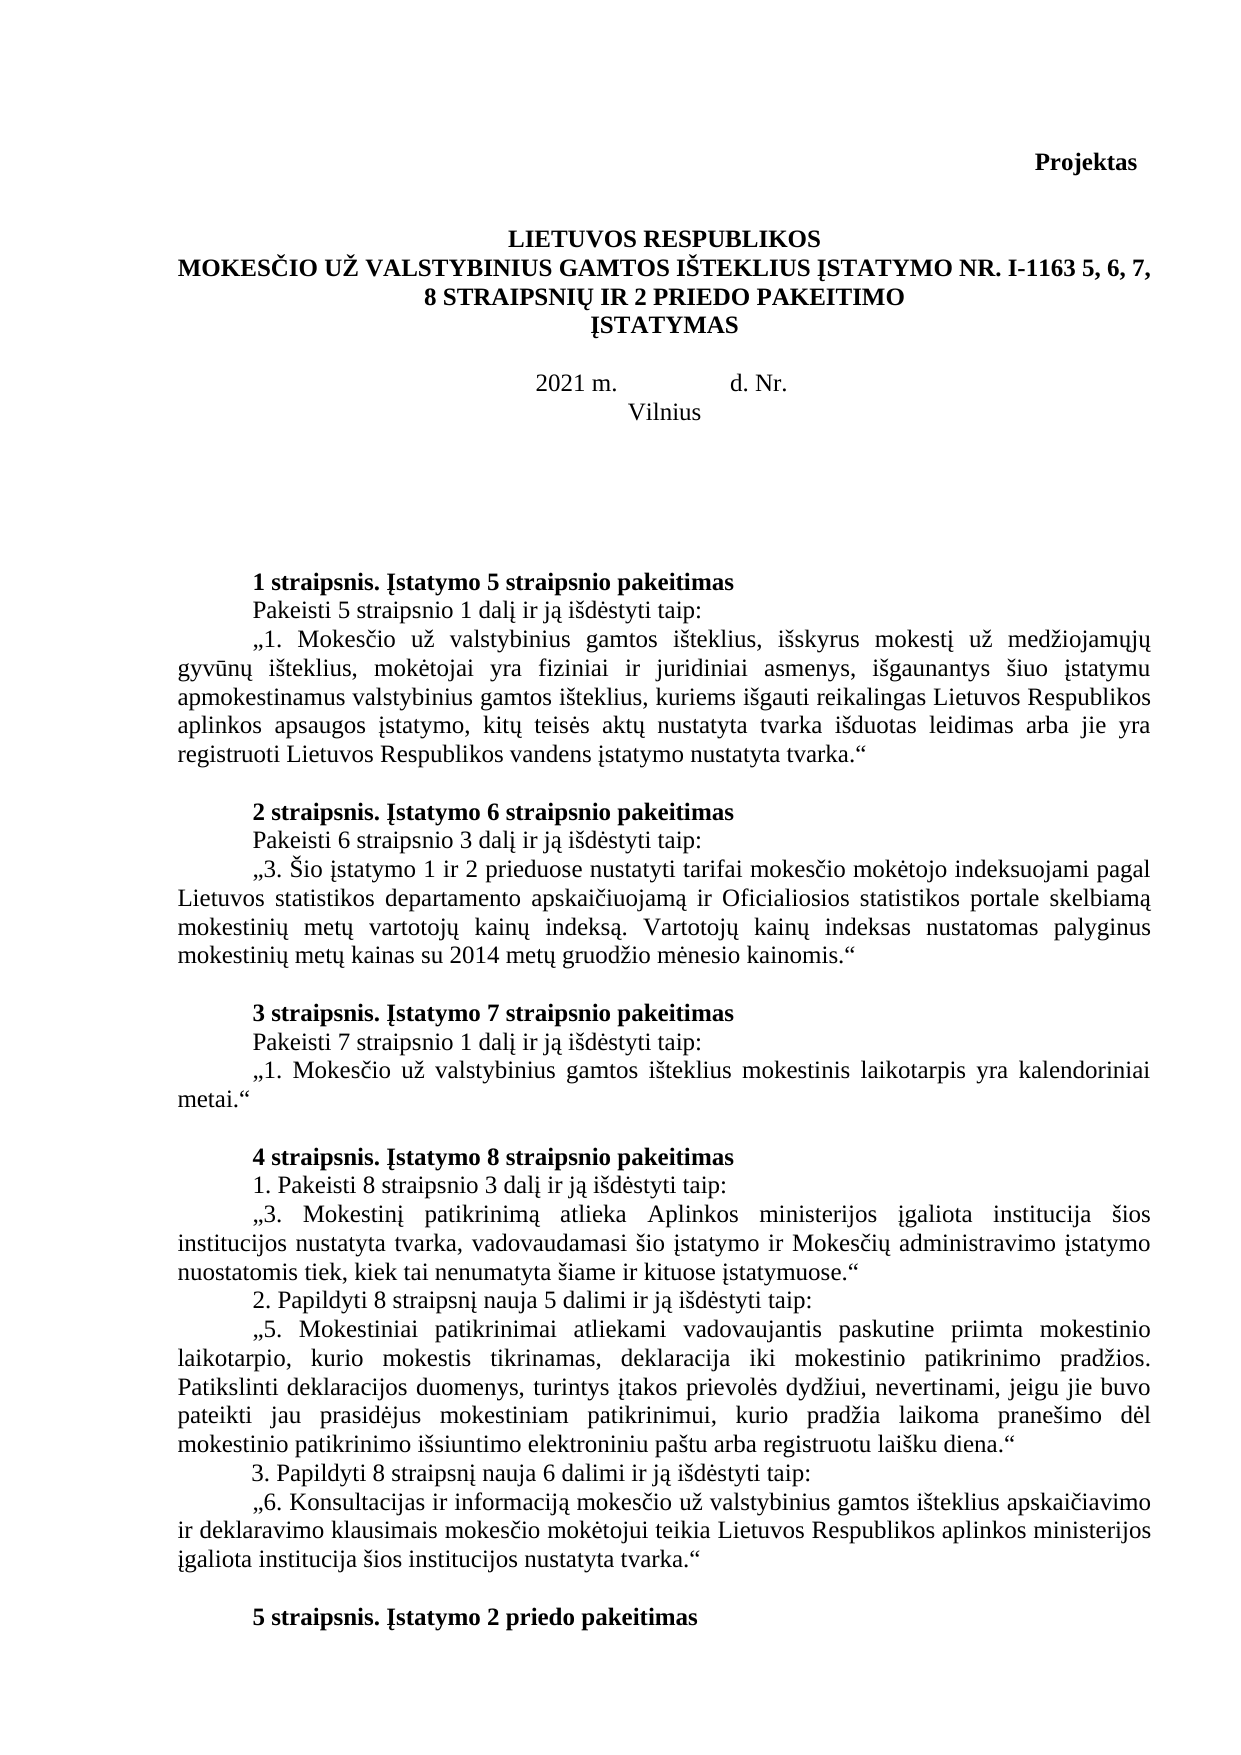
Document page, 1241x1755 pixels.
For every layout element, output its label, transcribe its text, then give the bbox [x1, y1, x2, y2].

text 5 straipsnis. Įstatymo 2 priedo pakeitimas [177, 1602, 1152, 1630]
text ĮSTATYMAS [177, 310, 1152, 339]
text Pakeisti 7 straipsnio 1 dalį ir ją išdėstyti taip: [177, 1027, 1152, 1055]
text 1. Pakeisti 8 straipsnio 3 dalį ir ją išdėstyti taip: [177, 1170, 1152, 1199]
text „1. Mokesčio už valstybinius gamtos išteklius mokestinis laikotarpis yra kalendoriniai metai.“ [177, 1055, 1152, 1113]
text „5. Mokestiniai patikrinimai atliekami vadovaujantis paskutine priimta mokestinio laikotarpio, kurio mokestis tikrinamas, deklaracija iki mokestinio patikrinimo pradžios. Patikslinti deklaracijos duomenys, turintys įtakos prievolės dydžiui, nevertinami, jeigu jie buvo pateikti jau prasidėjus mokestiniam patikrinimui, kurio pradžia laikoma pranešimo dėl mokestinio patikrinimo išsiuntimo elektroniniu paštu arba registruotu laišku diena.“ [177, 1314, 1152, 1458]
text „3. Šio įstatymo 1 ir 2 prieduose nustatyti tarifai mokesčio mokėtojo indeksuojami pagal Lietuvos statistikos departamento apskaičiuojamą ir Oficialiosios statistikos portale skelbiamą mokestinių metų vartotojų kainų indeksą. Vartotojų kainų indeksas nustatomas palyginus mokestinių metų kainas su 2014 metų gruodžio mėnesio kainomis.“ [177, 854, 1152, 969]
text Projektas [1002, 147, 1152, 176]
text 4 straipsnis. Įstatymo 8 straipsnio pakeitimas [177, 1142, 1152, 1170]
text 3 straipsnis. Įstatymo 7 straipsnio pakeitimas [177, 998, 1152, 1027]
text Pakeisti 6 straipsnio 3 dalį ir ją išdėstyti taip: [177, 825, 1152, 854]
text 2 straipsnis. Įstatymo 6 straipsnio pakeitimas [177, 797, 1152, 825]
text „1. Mokesčio už valstybinius gamtos išteklius, išskyrus mokestį už medžiojamųjų gyvūnų išteklius, mokėtojai yra fiziniai ir juridiniai asmenys, išgaunantys šiuo įstatymu apmokestinamus valstybinius gamtos išteklius, kuriems išgauti reikalingas Lietuvos Respublikos aplinkos apsaugos įstatymo, kitų teisės aktų nustatyta tvarka išduotas leidimas arba jie yra registruoti Lietuvos Respublikos vandens įstatymo nustatyta tvarka.“ [177, 624, 1152, 768]
text Vilnius [177, 397, 1152, 425]
text 2021 m. d. Nr. [177, 368, 1152, 397]
text 2. Papildyti 8 straipsnį nauja 5 dalimi ir ją išdėstyti taip: [177, 1285, 1152, 1314]
text 3. Papildyti 8 straipsnį nauja 6 dalimi ir ją išdėstyti taip: [177, 1458, 1152, 1487]
text „6. Konsultacijas ir informaciją mokesčio už valstybinius gamtos išteklius apskaičiavimo ir deklaravimo klausimais mokesčio mokėtojui teikia Lietuvos Respublikos aplinkos ministerijos įgaliota institucija šios institucijos nustatyta tvarka.“ [177, 1487, 1152, 1573]
text LIETUVOS RESPUBLIKOS [177, 224, 1152, 253]
text MOKESČIO UŽ VALSTYBINIUS GAMTOS IŠTEKLIUS ĮSTATYMO NR. I-1163 5, 6, 7, 8 straipsnių ir 2 PRIEDO PAKEITIMO [177, 253, 1152, 310]
text Pakeisti 5 straipsnio 1 dalį ir ją išdėstyti taip: [177, 595, 1152, 624]
text 1 straipsnis. Įstatymo 5 straipsnio pakeitimas [177, 567, 1152, 595]
text „3. Mokestinį patikrinimą atlieka Aplinkos ministerijos įgaliota institucija šios institucijos nustatyta tvarka, vadovaudamasi šio įstatymo ir Mokesčių administravimo įstatymo nuostatomis tiek, kiek tai nenumatyta šiame ir kituose įstatymuose.“ [177, 1199, 1152, 1285]
